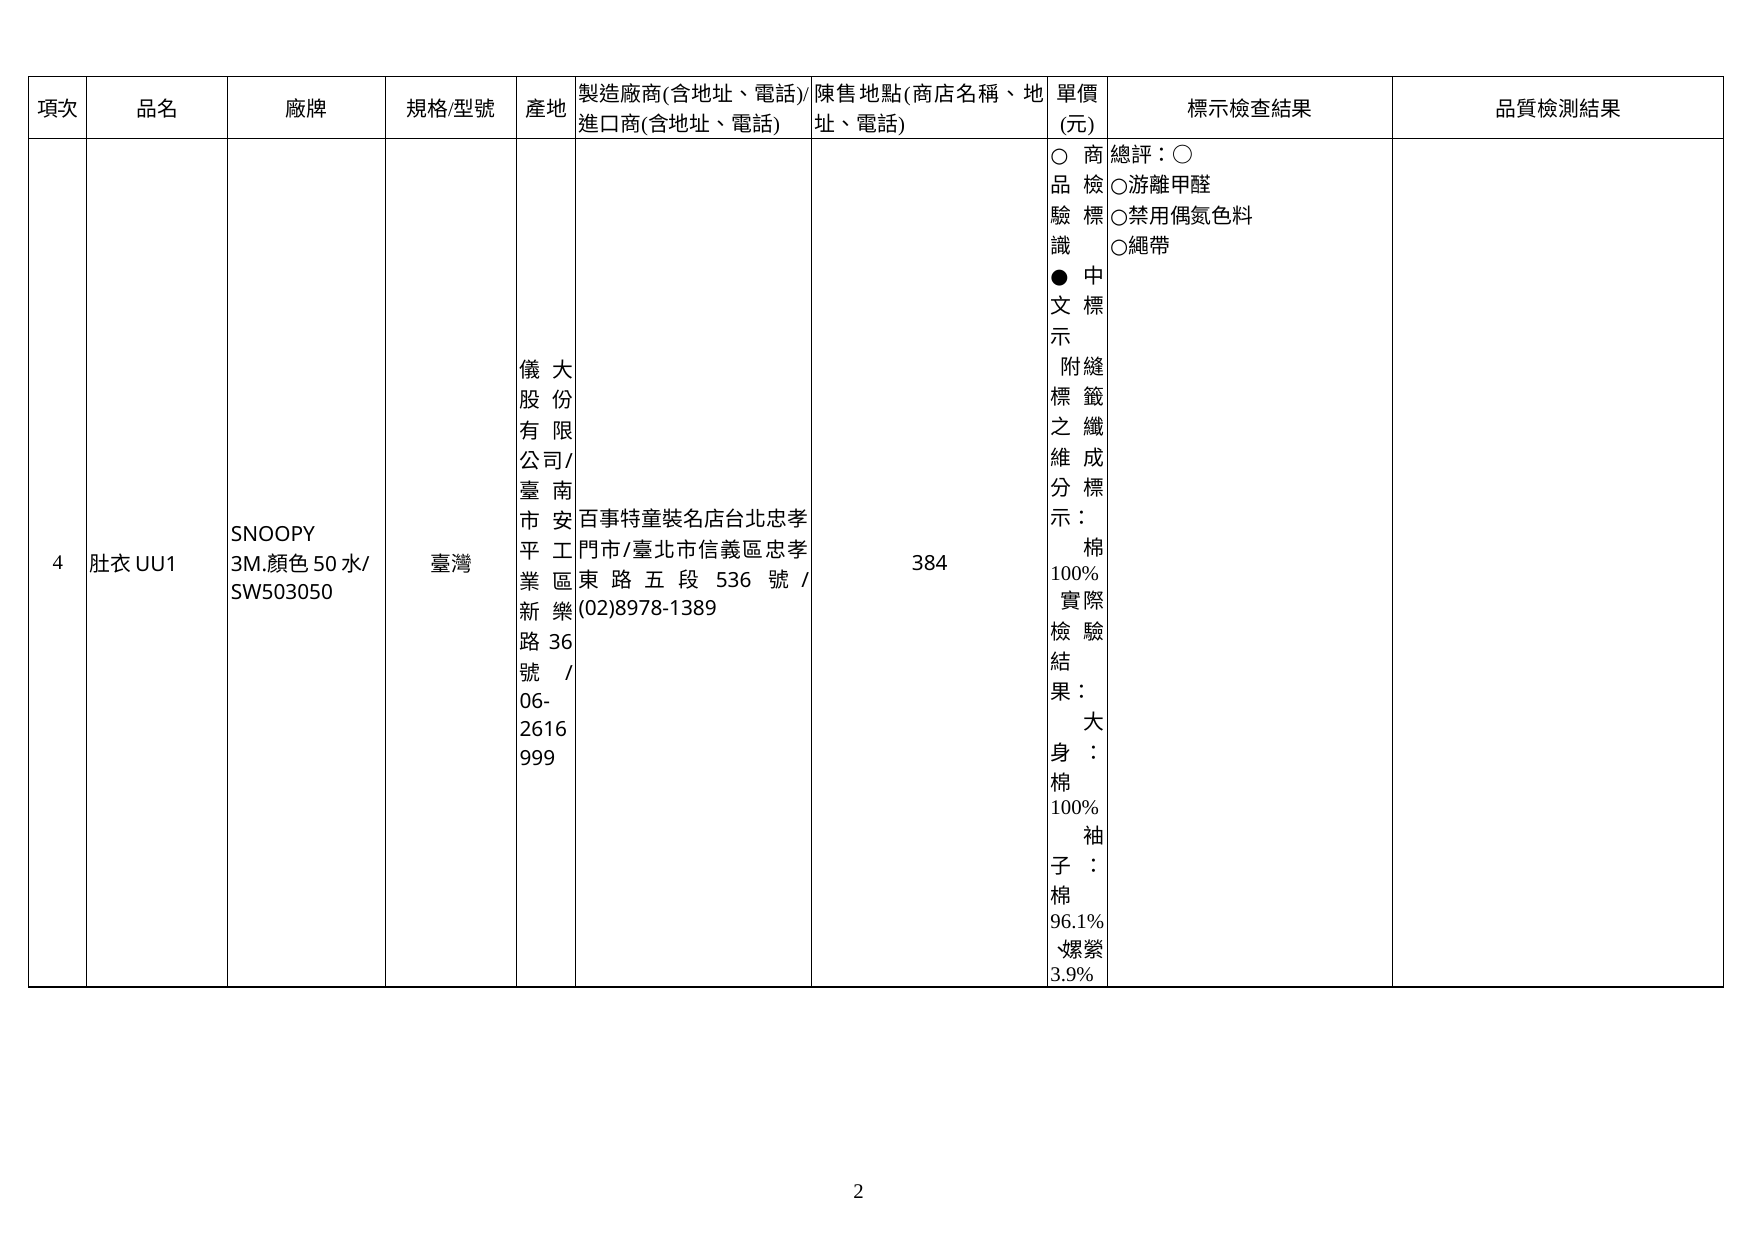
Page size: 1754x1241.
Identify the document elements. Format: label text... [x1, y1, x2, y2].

table_cell SNOOPY 3M.顏色50水/SW503050 [228, 139, 385, 986]
table_header 廠牌 [228, 77, 385, 137]
table_cell 儀大股份有限公司/臺南市安平工業區新樂路36號/06-2616999 [517, 139, 575, 986]
table_cell 臺灣 [386, 139, 516, 986]
table_header 品名 [87, 77, 227, 137]
table_cell 總評：○ ○游離甲醛 ○禁用偶氮色料 ○繩帶 [1108, 139, 1392, 986]
table_header 規格/型號 [386, 77, 516, 137]
table_cell [1393, 139, 1723, 986]
table_cell ○商品檢驗標識 ●中文標示 附縫標籤之纖維成分標示： 棉100% 實際檢驗結果： 大身：棉100% 袖子：棉96.1%、嫘縈3.9% [1048, 139, 1107, 986]
table_cell 百事特童裝名店台北忠孝門市/臺北市信義區忠孝東路五段536號/(02)8978-1389 [576, 139, 811, 986]
table_header 產地 [517, 77, 575, 137]
table_cell 384 [812, 139, 1047, 986]
table_header 陳售地點(商店名稱、地址、電話) [812, 77, 1047, 137]
table_header 標示檢查結果 [1108, 77, 1392, 137]
table_header 項次 [29, 77, 86, 137]
table_header 單價 (元) [1048, 77, 1107, 137]
table_header 製造廠商(含地址、電話)/進口商(含地址、電話) [576, 77, 811, 137]
table_header 品質檢測結果 [1393, 77, 1723, 137]
table_cell 4 [29, 139, 86, 986]
table_cell 肚衣UU1 [87, 139, 227, 986]
